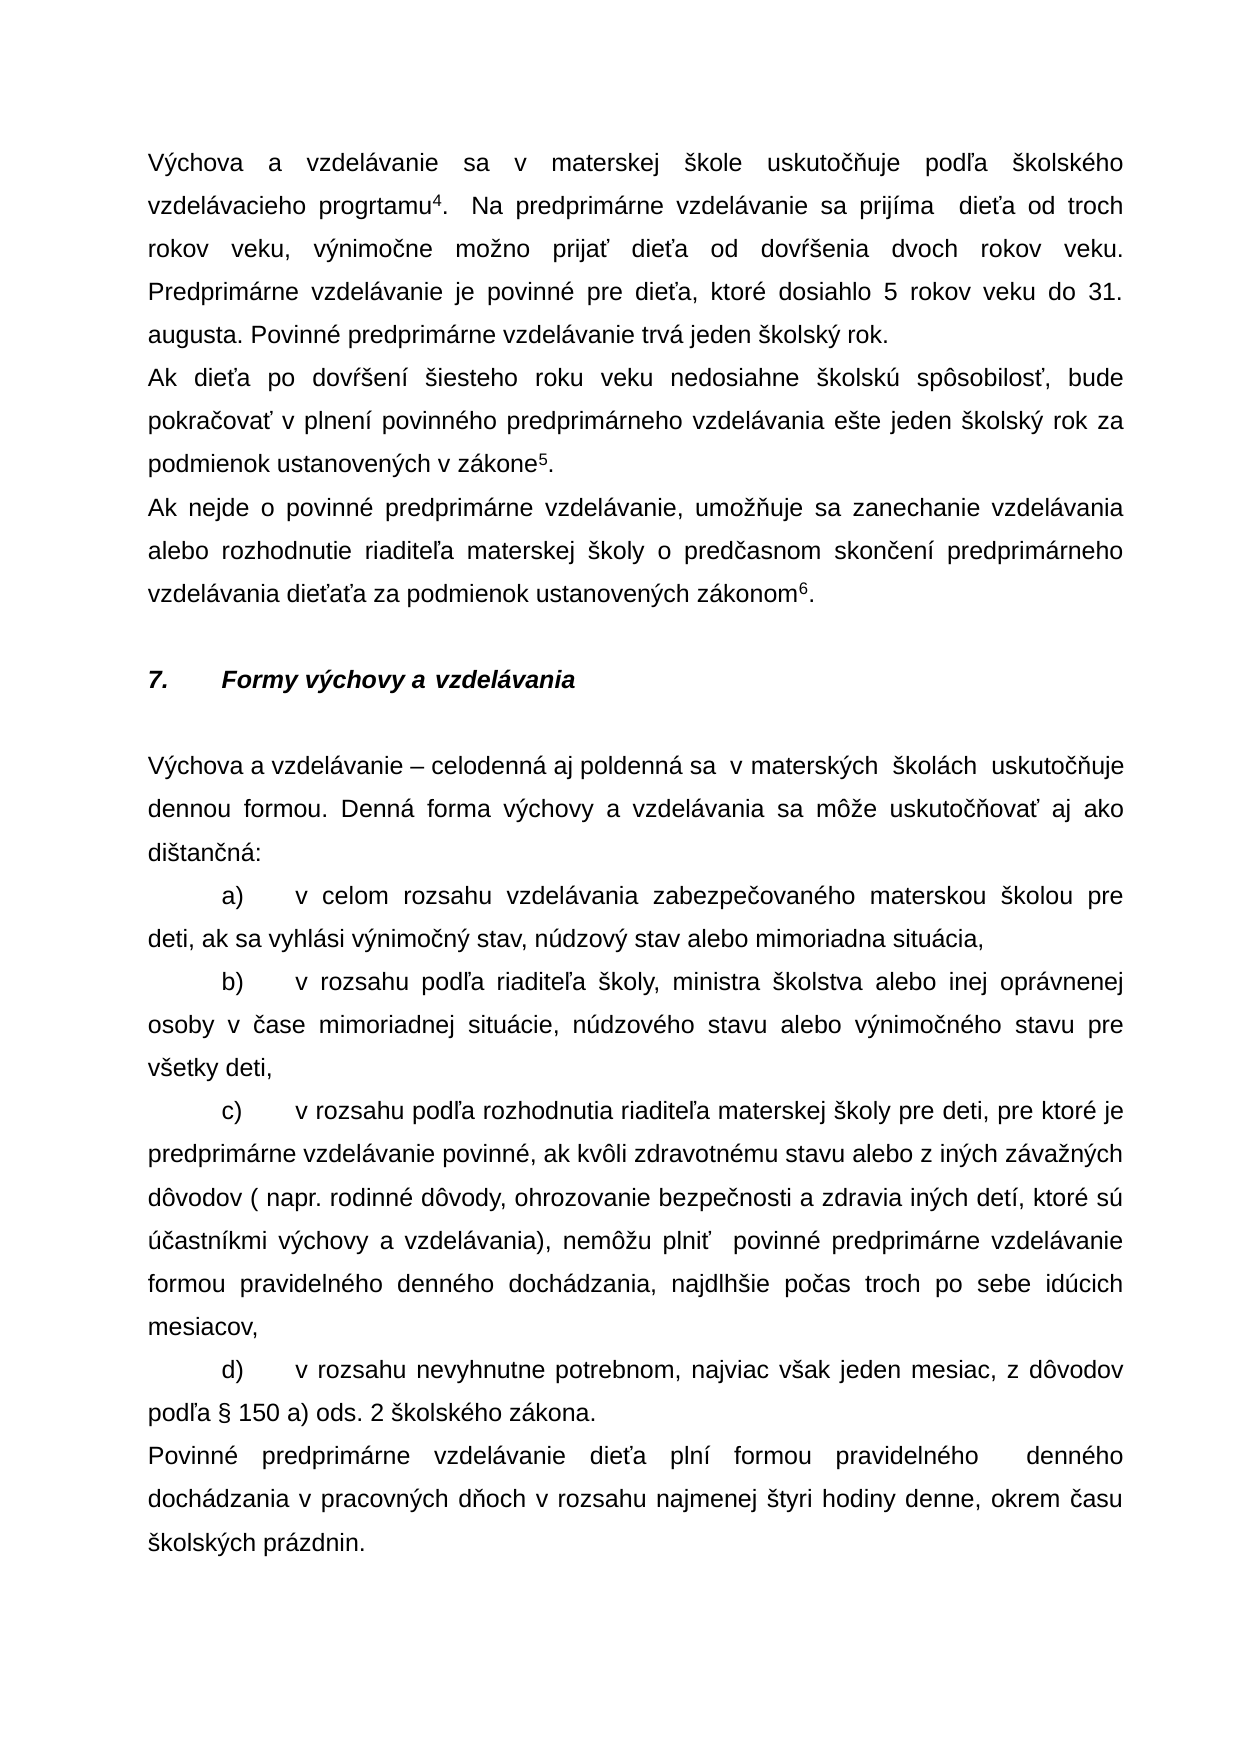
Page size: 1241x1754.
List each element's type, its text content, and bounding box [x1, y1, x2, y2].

text Výchova a vzdelávanie sa v materskej škole uskutočňuje podľa školského vzdelávacieho progrtamu4. Na predprimárne vzdelávanie sa prijíma dieťa od troch rokov veku, výnimočne možno prijať dieťa od dovŕšenia dvoch rokov veku. Predprimárne vzdelávanie je povinné pre dieťa, ktoré dosiahlo 5 rokov veku do 31. augusta. Povinné predprimárne vzdelávanie trvá jeden školský rok. [148, 148, 1125, 349]
text Výchova a vzdelávanie – celodenná aj poldenná sa v materských školách uskutočňuje dennou formou. Denná forma výchovy a vzdelávania sa môže uskutočňovať aj ako dištančná: [148, 751, 1125, 866]
text Ak dieťa po dovŕšení šiesteho roku veku nedosiahne školskú spôsobilosť, bude pokračovať v plnení povinného predprimárneho vzdelávania ešte jeden školský rok za podmienok ustanovených v zákone5. [148, 363, 1125, 478]
text Povinné predprimárne vzdelávanie dieťa plní formou pravidelného denného dochádzania v pracovných dňoch v rozsahu najmenej štyri hodiny denne, okrem času školských prázdnin. [148, 1441, 1125, 1556]
text c) v rozsahu podľa rozhodnutia riaditeľa materskej školy pre deti, pre ktoré je predprimárne vzdelávanie povinné, ak kvôli zdravotnému stavu alebo z iných závažných dôvodov ( napr. rodinné dôvody, ohrozovanie bezpečnosti a zdravia iných detí, ktoré sú účastníkmi výchovy a vzdelávania), nemôžu plniť povinné predprimárne vzdelávanie formou pravidelného denného dochádzania, najdlhšie počas troch po sebe idúcich mesiacov, [148, 1096, 1125, 1341]
text 7. Formy výchovy a vzdelávania [148, 665, 1125, 694]
text d) v rozsahu nevyhnutne potrebnom, najviac však jeden mesiac, z dôvodov podľa § 150 a) ods. 2 školského zákona. [148, 1355, 1125, 1427]
text a) v celom rozsahu vzdelávania zabezpečovaného materskou školou pre deti, ak sa vyhlási výnimočný stav, núdzový stav alebo mimoriadna situácia, [148, 881, 1125, 953]
text Ak nejde o povinné predprimárne vzdelávanie, umožňuje sa zanechanie vzdelávania alebo rozhodnutie riaditeľa materskej školy o predčasnom skončení predprimárneho vzdelávania dieťaťa za podmienok ustanovených zákonom6. [148, 493, 1125, 608]
text b) v rozsahu podľa riaditeľa školy, ministra školstva alebo inej oprávnenej osoby v čase mimoriadnej situácie, núdzového stavu alebo výnimočného stavu pre všetky deti, [148, 967, 1125, 1082]
